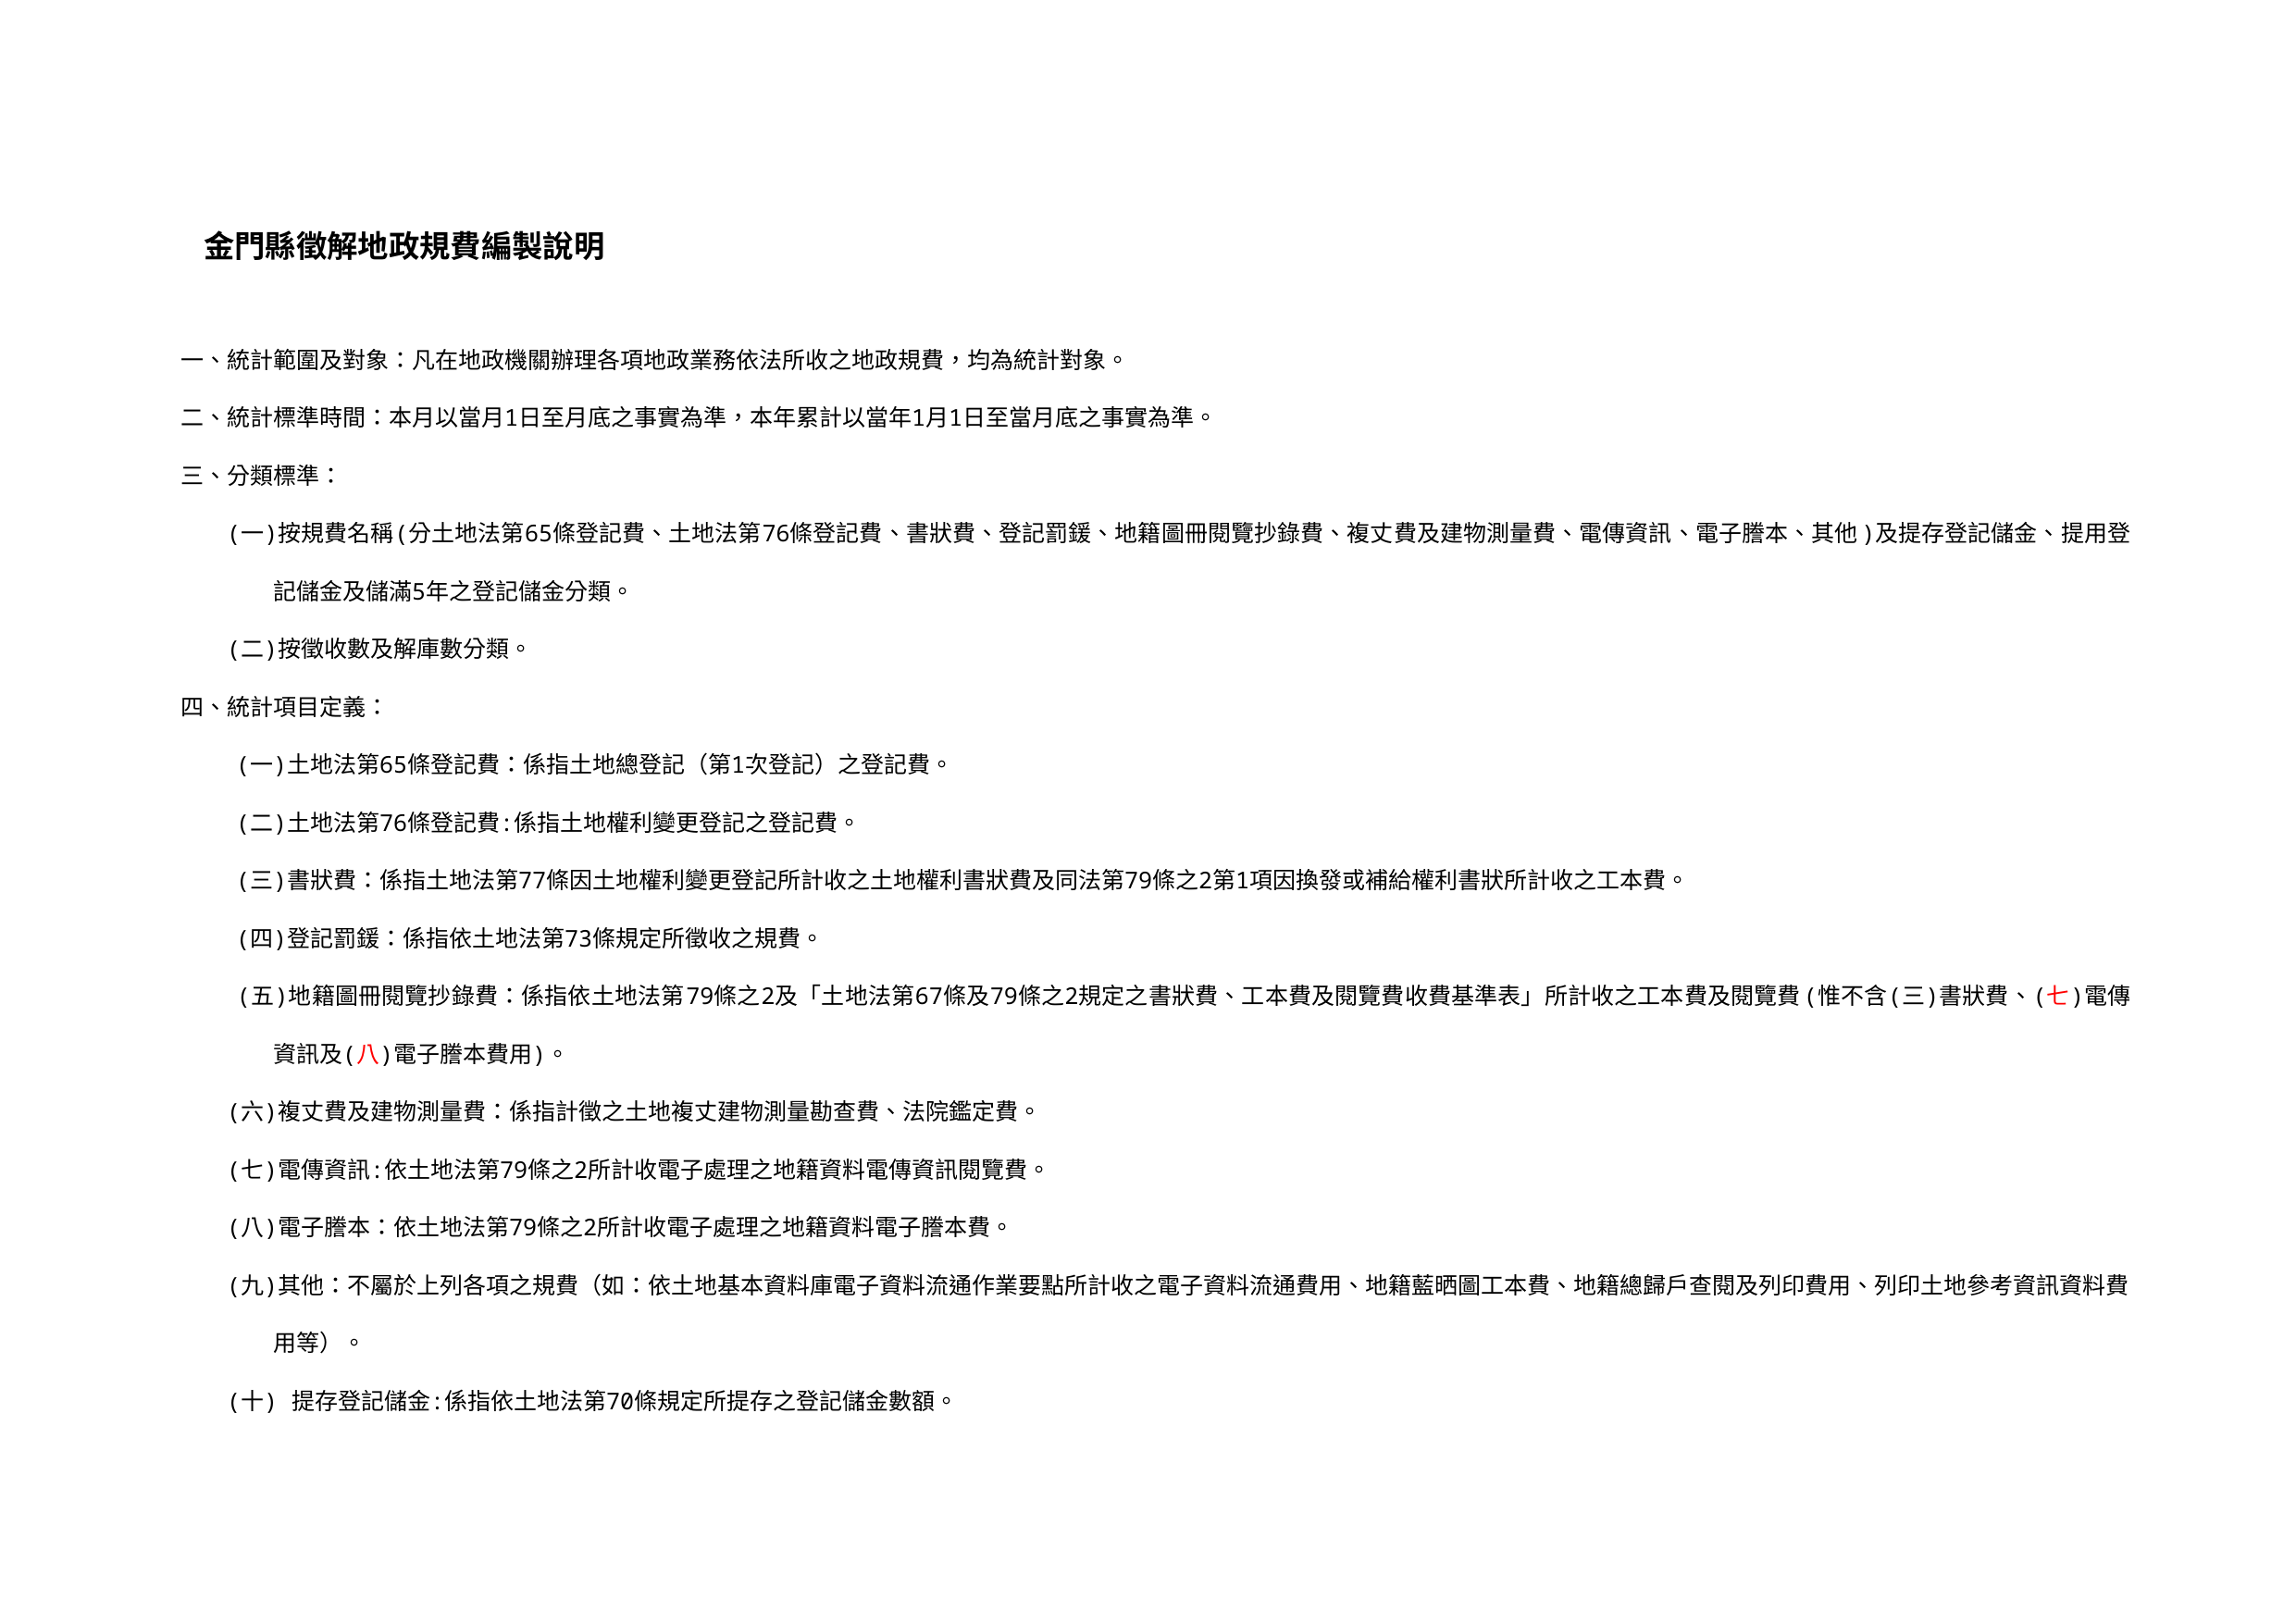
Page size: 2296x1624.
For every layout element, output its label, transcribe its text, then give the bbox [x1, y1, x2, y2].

text (二)土地法第76條登記費:係指土地權利變更登記之登記費。 [180, 783, 2131, 840]
text (一)按規費名稱(分土地法第65條登記費、土地法第76條登記費、書狀費、登記罰鍰、地籍圖冊閱覽抄錄費、複丈費及建物測量費、電傳資訊、電子謄本、其他)及提存登記儲金、提用登記儲金及儲滿5年之登記儲金分類。 [227, 493, 2131, 609]
text (六)複丈費及建物測量費：係指計徵之土地複丈建物測量勘查費、法院鑑定費。 [180, 1072, 2131, 1130]
text 四、統計項目定義： [180, 667, 2131, 725]
text 金門縣徵解地政規費編製說明 [180, 205, 2131, 262]
text (四)登記罰鍰：係指依土地法第73條規定所徵收之規費。 [180, 899, 2131, 956]
text (十) 提存登記儲金:係指依土地法第70條規定所提存之登記儲金數額。 [227, 1361, 2131, 1419]
text (八)電子謄本：依土地法第79條之2所計收電子處理之地籍資料電子謄本費。 [180, 1187, 2131, 1246]
text 三、分類標準： [180, 436, 2131, 493]
text (九)其他：不屬於上列各項之規費（如：依土地基本資料庫電子資料流通作業要點所計收之電子資料流通費用、地籍藍晒圖工本費、地籍總歸戶查閱及列印費用、列印土地參考資訊資料費用等）。 [227, 1246, 2131, 1361]
text (五)地籍圖冊閱覽抄錄費：係指依土地法第79條之2及「土地法第67條及79條之2規定之書狀費、工本費及閱覽費收費基準表」所計收之工本費及閱覽費(惟不含(三)書狀費、(七)電傳資訊及(八)電子謄本費用)。 [180, 956, 2131, 1072]
text (二)按徵收數及解庫數分類。 [227, 609, 2131, 667]
text (七)電傳資訊:依土地法第79條之2所計收電子處理之地籍資料電傳資訊閱覽費。 [180, 1130, 2131, 1187]
text (一)土地法第65條登記費：係指土地總登記（第1次登記）之登記費。 [180, 725, 2131, 783]
text 二、統計標準時間：本月以當月1日至月底之事實為準，本年累計以當年1月1日至當月底之事實為準。 [180, 378, 2131, 436]
text (三)書狀費：係指土地法第77條因土地權利變更登記所計收之土地權利書狀費及同法第79條之2第1項因換發或補給權利書狀所計收之工本費。 [180, 840, 2131, 899]
text 一、統計範圍及對象：凡在地政機關辦理各項地政業務依法所收之地政規費，均為統計對象。 [180, 320, 2131, 378]
